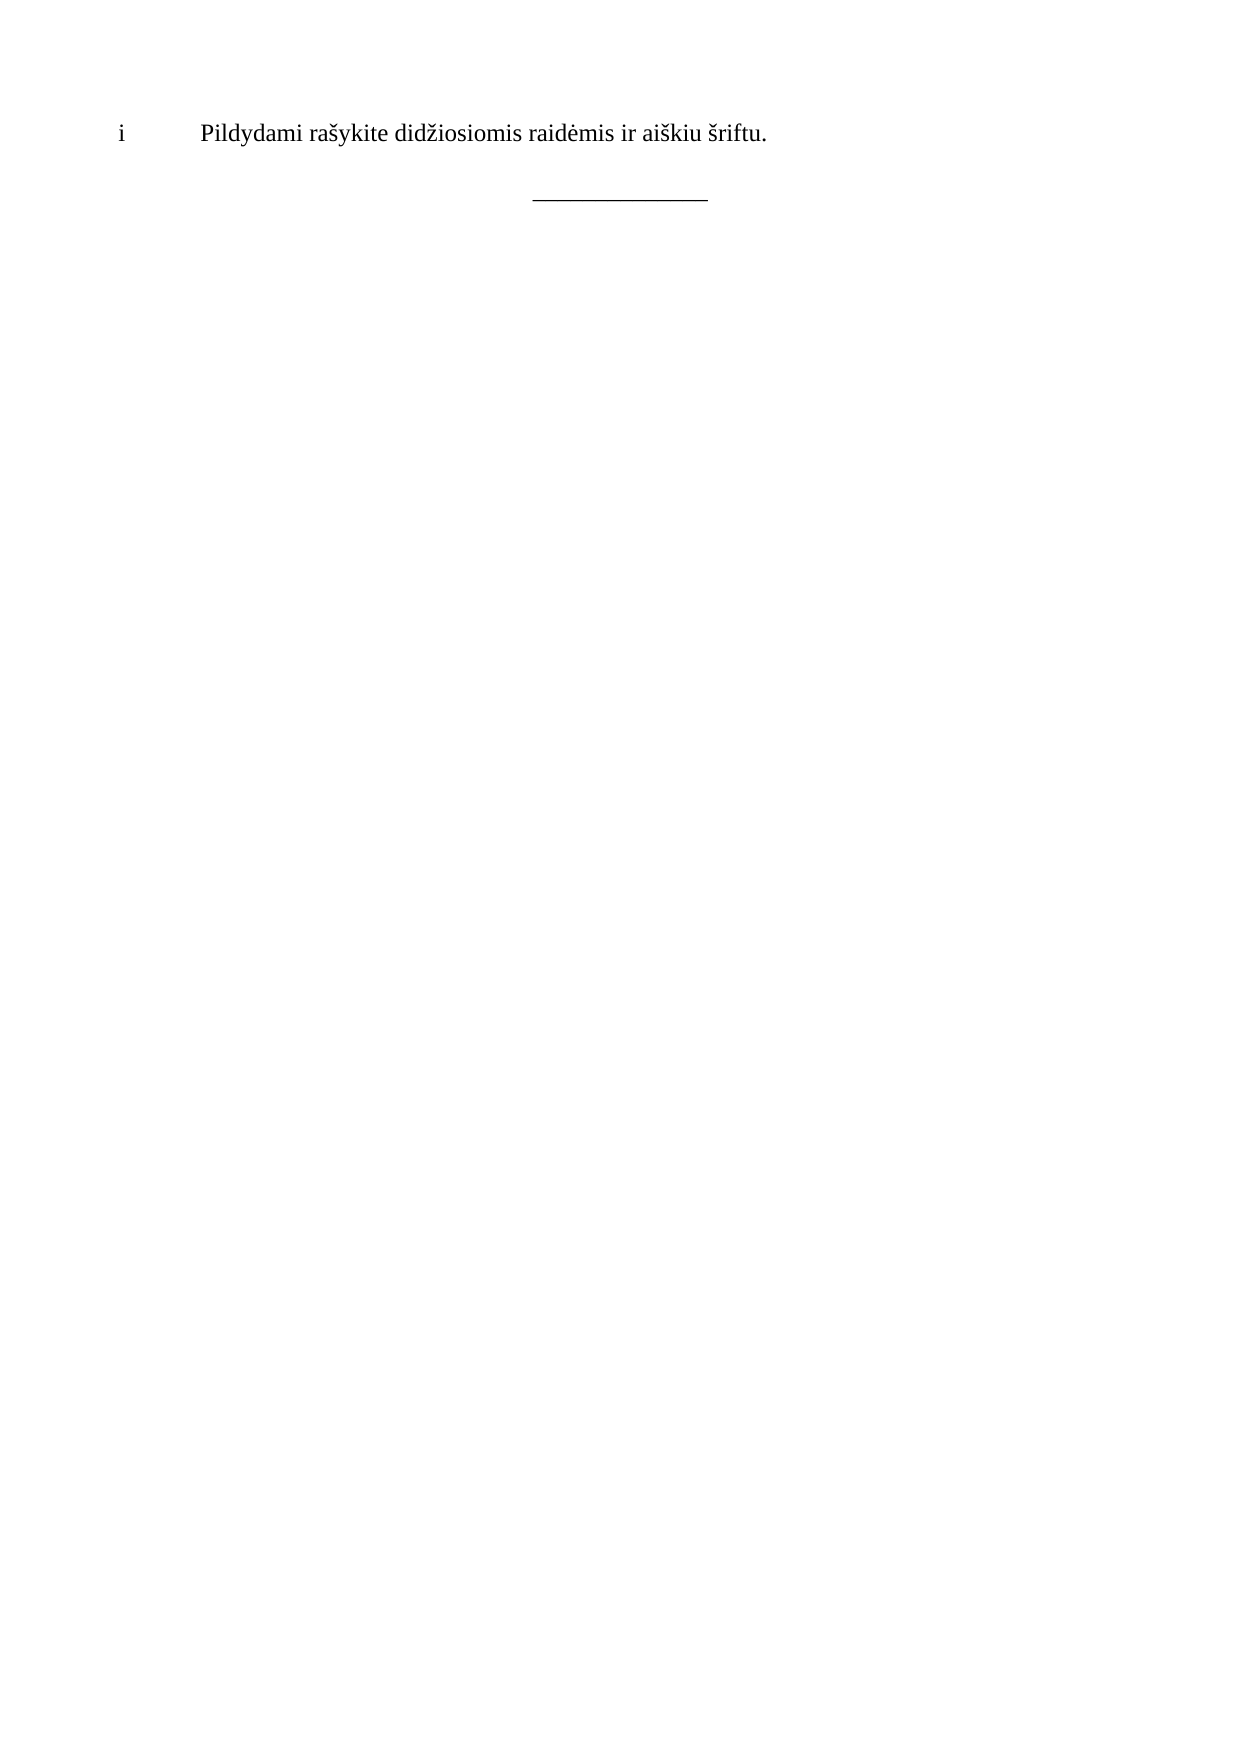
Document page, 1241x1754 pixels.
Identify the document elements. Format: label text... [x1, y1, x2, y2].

text ______________ [118, 176, 1122, 204]
text Pildydami rašykite didžiosiomis raidėmis ir aiškiu šriftu. [118, 118, 1122, 147]
